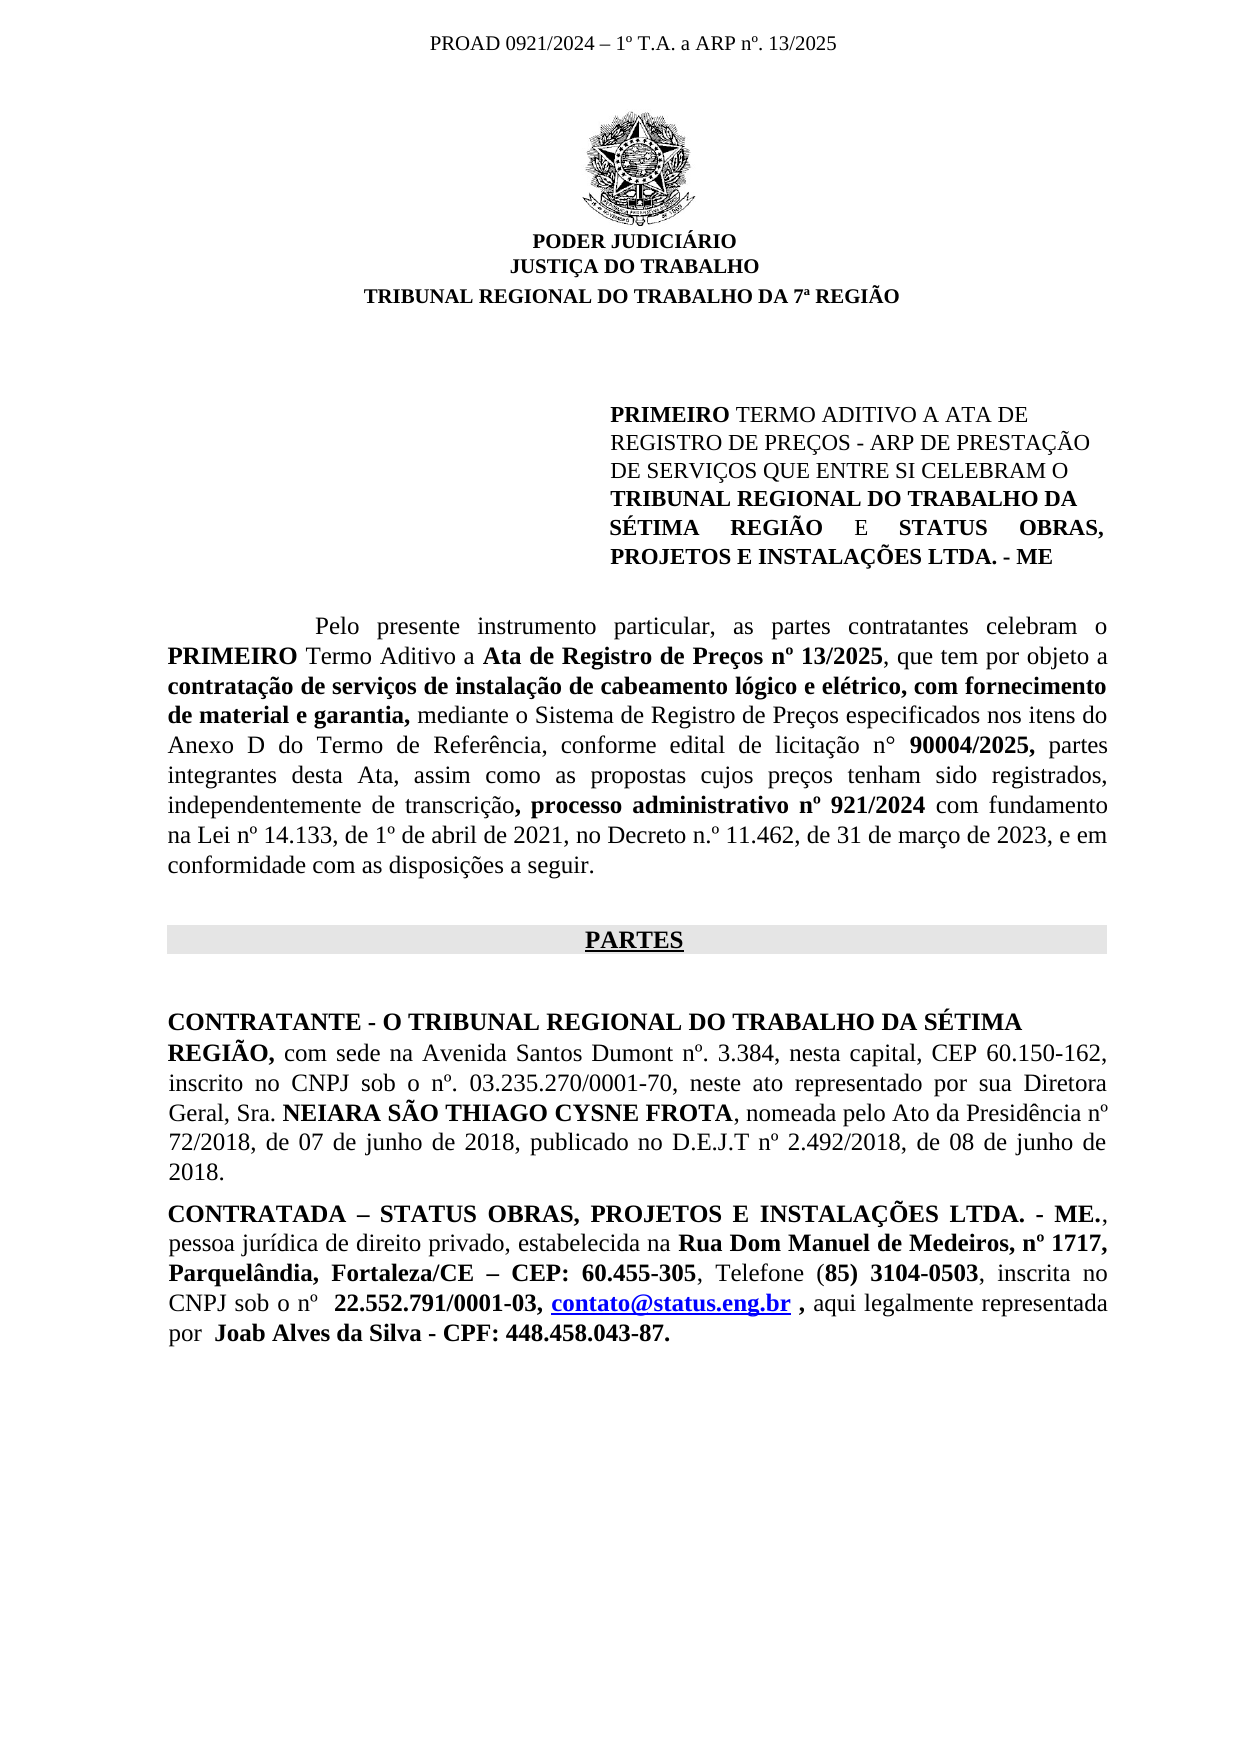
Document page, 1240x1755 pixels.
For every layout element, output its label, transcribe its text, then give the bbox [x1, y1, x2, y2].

text PARTES [167, 925, 1107, 954]
text SÉTIMA REGIÃO E STATUS OBRAS, [167, 513, 1109, 542]
text PROAD 0921/2024 – 1º T.A. a ARP nº. 13/2025 [167, 31, 1105, 55]
text JUSTIÇA DO TRABALHO [167, 254, 1108, 278]
text PRIMEIRO TERMO ADITIVO A ATA DE [610, 401, 1109, 427]
text TRIBUNAL REGIONAL DO TRABALHO DA [610, 485, 1109, 512]
text REGISTRO DE PREÇOS - ARP DE PRESTAÇÃO [610, 429, 1109, 456]
text Pelo presente instrumento particular, as partes contratantes celebram o PRIMEIRO Termo Aditivo a Ata de Registro de Preços nº 13/2025, que tem por objeto a contratação de serviços de instalação de cabeamento lógico e elétrico, com fornecimento de material e garantia, mediante o Sistema de Registro de Preços especificados nos itens do Anexo D do Termo de Referência, conforme edital de licitação n° 90004/2025, partes integrantes desta Ata, assim como as propostas cujos preços tenham sido registrados, independentemente de transcrição, processo administrativo nº 921/2024 com fundamento na Lei nº 14.133, de 1º de abril de 2021, no Decreto n.º 11.462, de 31 de março de 2023, e em conformidade com as disposições a seguir. [167, 611, 1108, 879]
text TRIBUNAL REGIONAL DO TRABALHO DA 7ª REGIÃO [167, 280, 1108, 309]
text CONTRATADA – STATUS OBRAS, PROJETOS E INSTALAÇÕES LTDA. - ME., pessoa jurídica de direito privado, estabelecida na Rua Dom Manuel de Medeiros, nº 1717, Parquelândia, Fortaleza/CE – CEP: 60.455-305, Telefone (85) 3104-0503, inscrita no CNPJ sob o nº 22.552.791/0001-03, contato@status.eng.br , aqui legalmente representada por Joab Alves da Silva - CPF: 448.458.043-87. [167, 1199, 1108, 1347]
text REGIÃO, com sede na Avenida Santos Dumont nº. 3.384, nesta capital, CEP 60.150-162, inscrito no CNPJ sob o nº. 03.235.270/0001-70, neste ato representado por sua Diretora Geral, Sra. NEIARA SÃO THIAGO CYSNE FROTA, nomeada pelo Ato da Presidência nº 72/2018, de 07 de junho de 2018, publicado no D.E.J.T nº 2.492/2018, de 08 de junho de 2018. [167, 1038, 1108, 1186]
text CONTRATANTE - O TRIBUNAL REGIONAL DO TRABALHO DA SÉTIMA [167, 1007, 1108, 1036]
text PODER JUDICIÁRIO [167, 228, 1107, 253]
text PROJETOS E INSTALAÇÕES LTDA. - ME [610, 543, 1109, 570]
text DE SERVIÇOS QUE ENTRE SI CELEBRAM O [610, 457, 1109, 484]
